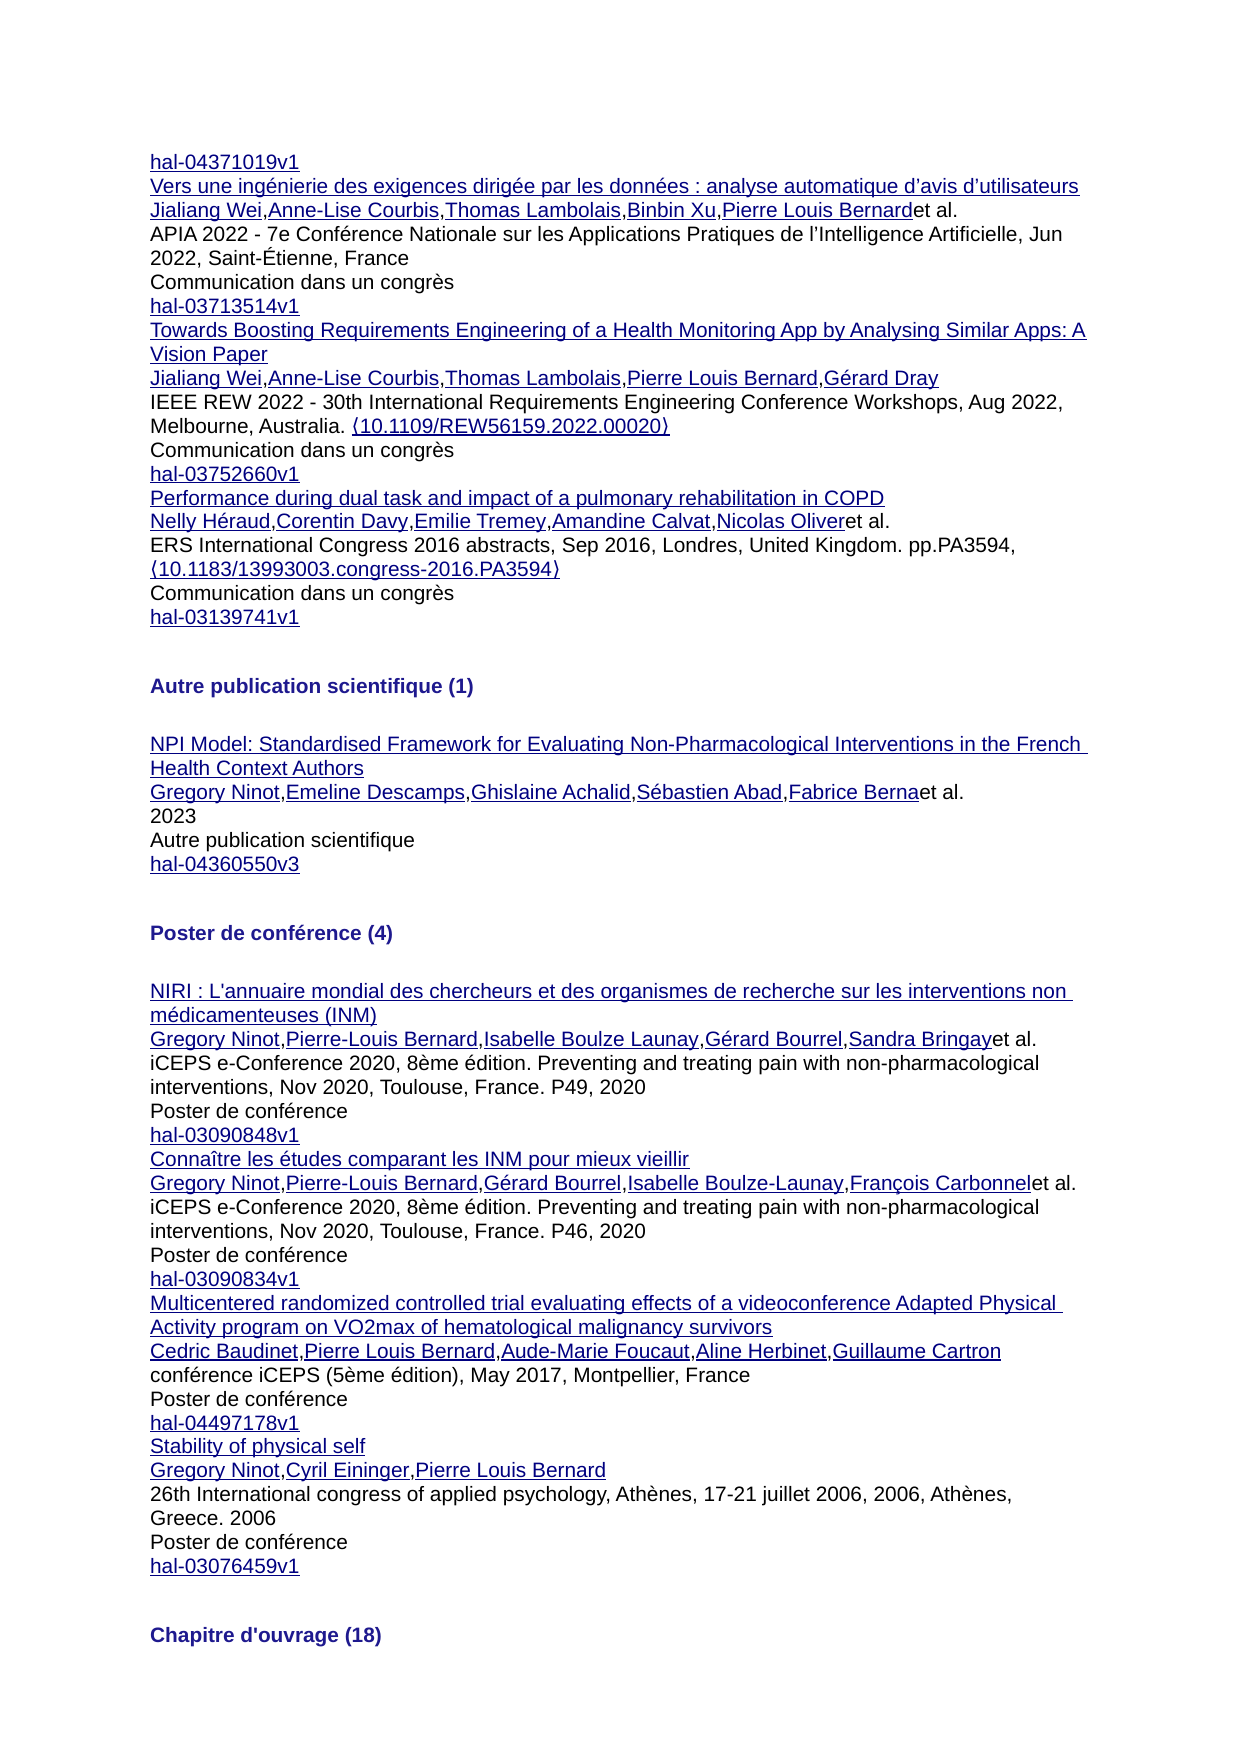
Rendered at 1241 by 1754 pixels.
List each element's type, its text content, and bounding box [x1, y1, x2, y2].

table_cell Performance during dual task and impact of a pulmonary rehabilitation in COPD Nelly Héraud,Corentin Davy,Emilie Tremey,Amandine Calvat,Nicolas Oliveret al. ERS International Congress 2016 abstracts, Sep 2016, Londres, United Kingdom. pp.PA3594, ⟨10.1183/13993003.congress-2016.PA3594⟩ Communication dans un congrès hal-03139741v1 [150, 485, 1090, 629]
table_header NPI Model: Standardised Framework for Evaluating Non-Pharmacological Interventions in the French Health Context Authors Gregory Ninot,Emeline Descamps,Ghislaine Achalid,Sébastien Abad,Fabrice Bernaet al. 2023 Autre publication scientifique hal-04360550v3 [150, 732, 1090, 876]
table_cell hal-04371019v1 [150, 150, 1090, 174]
subtitle Chapitre d'ouvrage (18) [150, 1623, 1090, 1647]
table_cell Vers une ingénierie des exigences dirigée par les données : analyse automatique d’avis d’utilisateurs Jialiang Wei,Anne-Lise Courbis,Thomas Lambolais,Binbin Xu,Pierre Louis Bernardet al. APIA 2022 - 7e Conférence Nationale sur les Applications Pratiques de l’Intelligence Artificielle, Jun 2022, Saint-Étienne, France Communication dans un congrès hal-03713514v1 [150, 174, 1090, 318]
table_cell Towards Boosting Requirements Engineering of a Health Monitoring App by Analysing Similar Apps: A Vision Paper Jialiang Wei,Anne-Lise Courbis,Thomas Lambolais,Pierre Louis Bernard,Gérard Dray IEEE REW 2022 - 30th International Requirements Engineering Conference Workshops, Aug 2022, Melbourne, Australia. ⟨10.1109/REW56159.2022.00020⟩ Communication dans un congrès hal-03752660v1 [150, 318, 1090, 485]
table_header NIRI : L'annuaire mondial des chercheurs et des organismes de recherche sur les interventions non médicamenteuses (INM) Gregory Ninot,Pierre-Louis Bernard,Isabelle Boulze Launay,Gérard Bourrel,Sandra Bringayet al. iCEPS e-Conference 2020, 8ème édition. Preventing and treating pain with non-pharmacological interventions, Nov 2020, Toulouse, France. P49, 2020 Poster de conférence hal-03090848v1 [150, 979, 1090, 1147]
subtitle Autre publication scientifique (1) [150, 674, 1090, 698]
table_cell Connaître les études comparant les INM pour mieux vieillir Gregory Ninot,Pierre-Louis Bernard,Gérard Bourrel,Isabelle Boulze-Launay,François Carbonnelet al. iCEPS e-Conference 2020, 8ème édition. Preventing and treating pain with non-pharmacological interventions, Nov 2020, Toulouse, France. P46, 2020 Poster de conférence hal-03090834v1 [150, 1147, 1090, 1291]
table_cell Stability of physical self Gregory Ninot,Cyril Eininger,Pierre Louis Bernard 26th International congress of applied psychology, Athènes, 17-21 juillet 2006, 2006, Athènes, Greece. 2006 Poster de conférence hal-03076459v1 [150, 1434, 1090, 1578]
subtitle Poster de conférence (4) [150, 921, 1090, 945]
table_cell Multicentered randomized controlled trial evaluating effects of a videoconference Adapted Physical Activity program on VO2max of hematological malignancy survivors Cedric Baudinet,Pierre Louis Bernard,Aude-Marie Foucaut,Aline Herbinet,Guillaume Cartron conférence iCEPS (5ème édition), May 2017, Montpellier, France Poster de conférence hal-04497178v1 [150, 1291, 1090, 1434]
